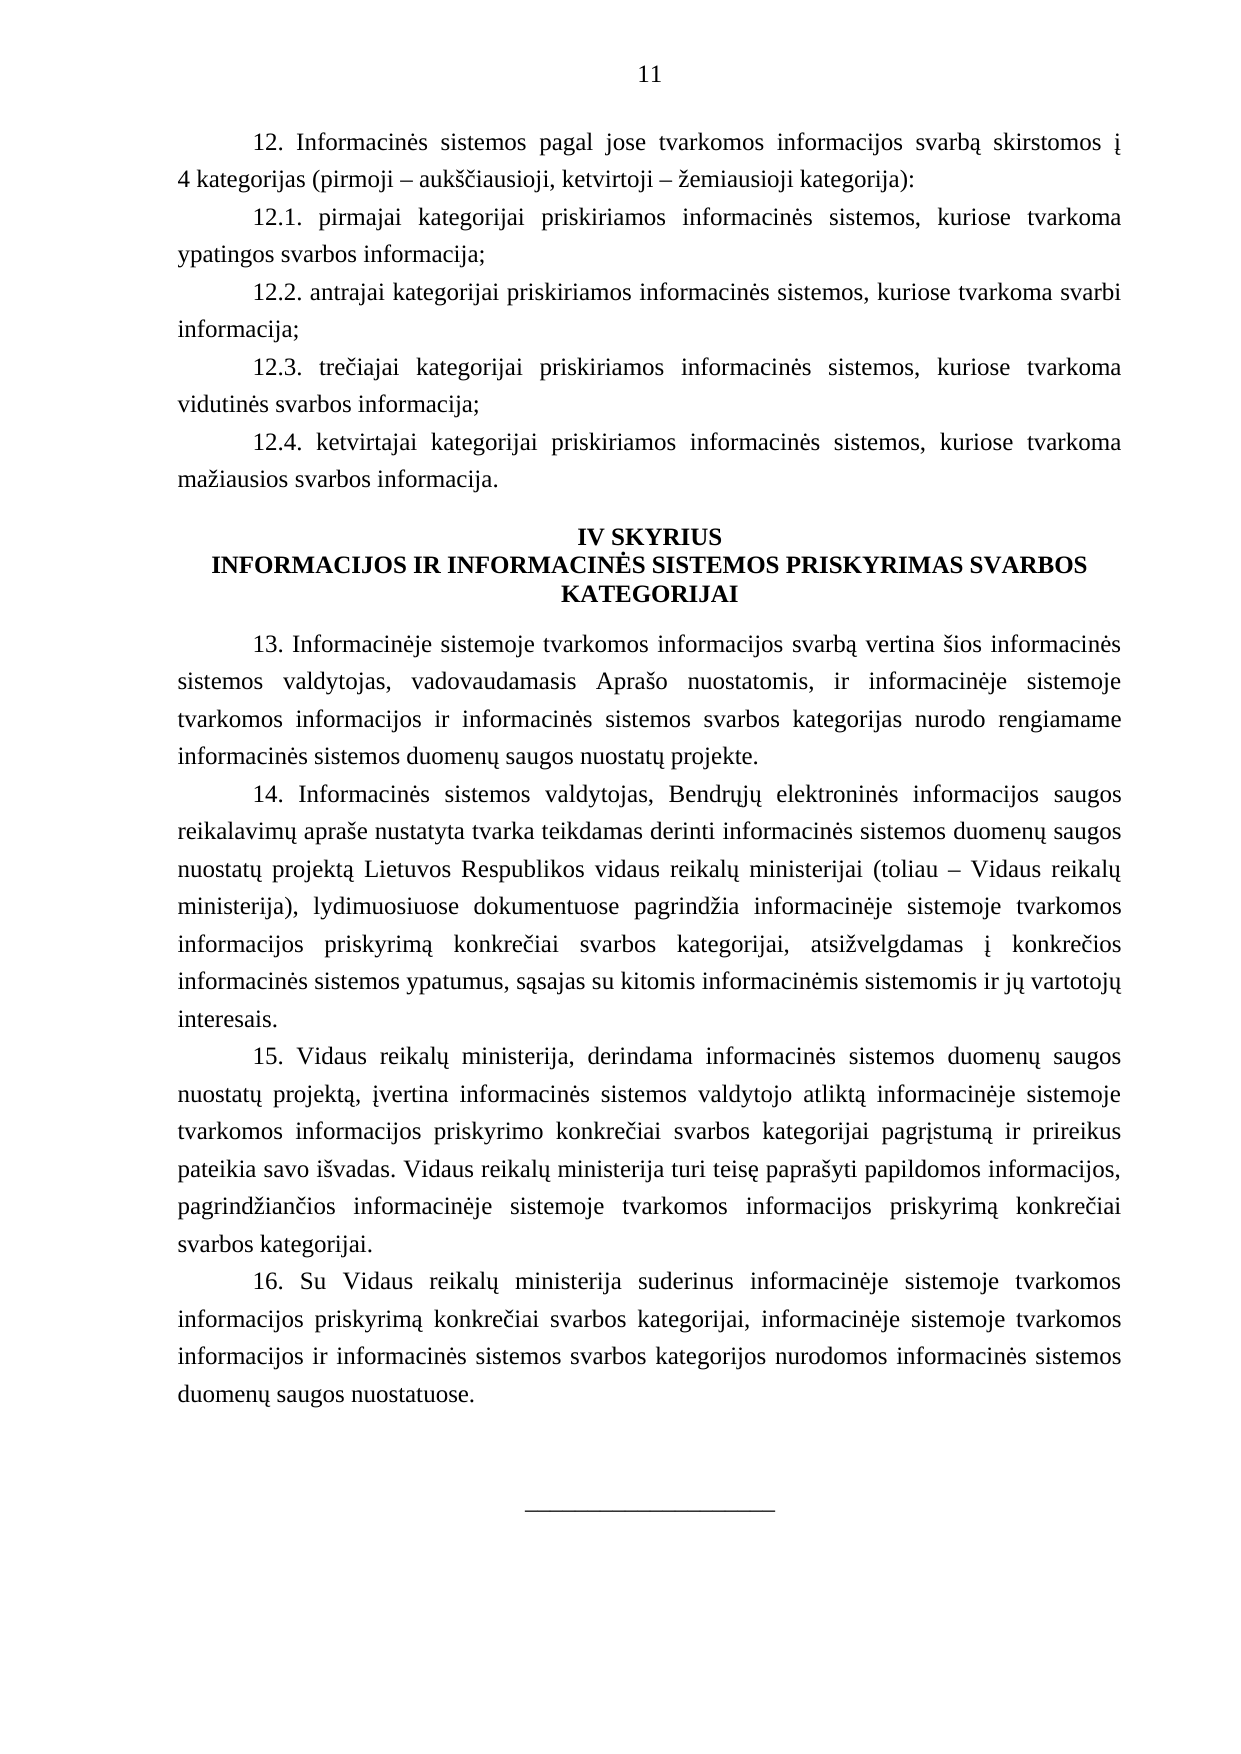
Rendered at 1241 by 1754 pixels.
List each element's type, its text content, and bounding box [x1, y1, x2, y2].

text 14. Informacinės sistemos valdytojas, Bendrųjų elektroninės informacijos saugos reikalavimų apraše nustatyta tvarka teikdamas derinti informacinės sistemos duomenų saugos nuostatų projektą Lietuvos Respublikos vidaus reikalų ministerijai (toliau – Vidaus reikalų ministerija), lydimuosiuose dokumentuose pagrindžia informacinėje sistemoje tvarkomos informacijos priskyrimą konkrečiai svarbos kategorijai, atsižvelgdamas į konkrečios informacinės sistemos ypatumus, sąsajas su kitomis informacinėmis sistemomis ir jų vartotojų interesais. [177, 770, 1122, 1033]
text 12.3. trečiajai kategorijai priskiriamos informacinės sistemos, kuriose tvarkoma vidutinės svarbos informacija; [177, 343, 1122, 418]
text IV SKYRIUS [177, 522, 1122, 551]
text 16. Su Vidaus reikalų ministerija suderinus informacinėje sistemoje tvarkomos informacijos priskyrimą konkrečiai svarbos kategorijai, informacinėje sistemoje tvarkomos informacijos ir informacinės sistemos svarbos kategorijos nurodomos informacinės sistemos duomenų saugos nuostatuose. [177, 1258, 1122, 1408]
text 12.4. ketvirtajai kategorijai priskiriamos informacinės sistemos, kuriose tvarkoma mažiausios svarbos informacija. [177, 418, 1122, 493]
text –––––––––––––––––––– [177, 1494, 1122, 1523]
text 15. Vidaus reikalų ministerija, derindama informacinės sistemos duomenų saugos nuostatų projektą, įvertina informacinės sistemos valdytojo atliktą informacinėje sistemoje tvarkomos informacijos priskyrimo konkrečiai svarbos kategorijai pagrįstumą ir prireikus pateikia savo išvadas. Vidaus reikalų ministerija turi teisę paprašyti papildomos informacijos, pagrindžiančios informacinėje sistemoje tvarkomos informacijos priskyrimą konkrečiai svarbos kategorijai. [177, 1033, 1122, 1258]
text 12.1. pirmajai kategorijai priskiriamos informacinės sistemos, kuriose tvarkoma ypatingos svarbos informacija; [177, 193, 1122, 268]
text INFORMACIJOS IR INFORMACINĖS SISTEMOS PRISKYRIMAS SVARBOS KATEGORIJAI [177, 551, 1122, 608]
text 13. Informacinėje sistemoje tvarkomos informacijos svarbą vertina šios informacinės sistemos valdytojas, vadovaudamasis Aprašo nuostatomis, ir informacinėje sistemoje tvarkomos informacijos ir informacinės sistemos svarbos kategorijas nurodo rengiamame informacinės sistemos duomenų saugos nuostatų projekte. [177, 620, 1122, 770]
text 12. Informacinės sistemos pagal jose tvarkomos informacijos svarbą skirstomos į 4 kategorijas (pirmoji – aukščiausioji, ketvirtoji – žemiausioji kategorija): [177, 118, 1122, 193]
text 12.2. antrajai kategorijai priskiriamos informacinės sistemos, kuriose tvarkoma svarbi informacija; [177, 268, 1122, 343]
